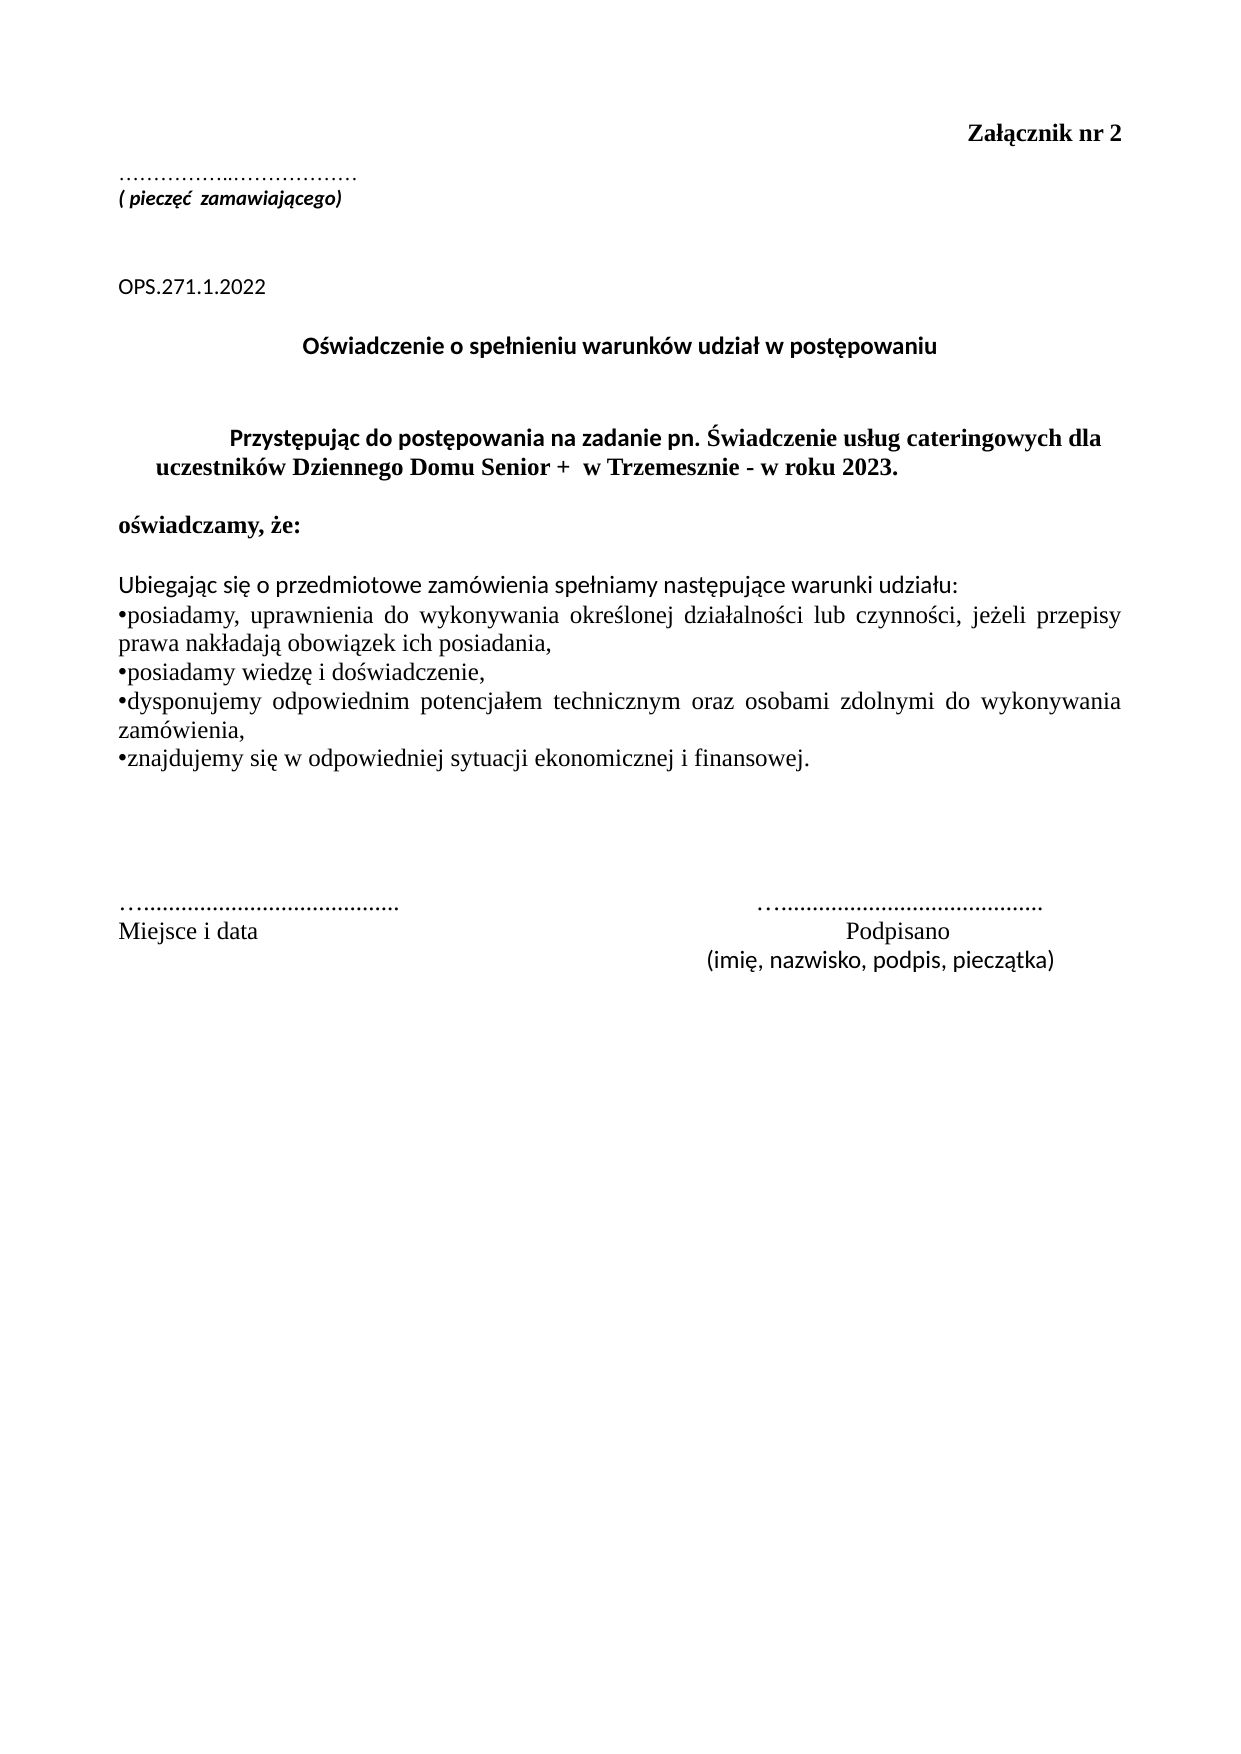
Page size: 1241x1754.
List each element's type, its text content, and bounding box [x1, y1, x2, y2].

list posiadamy wiedzę i doświadczenie, [118, 657, 1122, 686]
list znajdujemy się w odpowiedniej sytuacji ekonomicznej i finansowej. [118, 743, 1122, 772]
text Miejsce i data Podpisano [118, 916, 1122, 945]
text Oświadczenie o spełnieniu warunków udział w postępowaniu [118, 330, 1122, 361]
text …......................................... ….......................................... [118, 887, 1122, 916]
text ……………..……………… [118, 161, 1122, 185]
text OPS.271.1.2022 [118, 272, 1122, 300]
text Przystępując do postępowania na zadanie pn. Świadczenie usług cateringowych dla uczestników Dziennego Domu Senior + w Trzemesznie - w roku 2023. [156, 422, 1122, 481]
list dysponujemy odpowiednim potencjałem technicznym oraz osobami zdolnymi do wykonywania zamówienia, [118, 686, 1122, 743]
text oświadczamy, że: [118, 510, 1122, 539]
text ( pieczęć zamawiającego) [118, 185, 1122, 211]
text (imię, nazwisko, podpis, pieczątka) [118, 945, 1122, 975]
text Załącznik nr 2 [856, 118, 1122, 147]
text Ubiegając się o przedmiotowe zamówienia spełniamy następujące warunki udziału: [118, 569, 1122, 600]
list posiadamy, uprawnienia do wykonywania określonej działalności lub czynności, jeżeli przepisy prawa nakładają obowiązek ich posiadania, [118, 600, 1122, 657]
